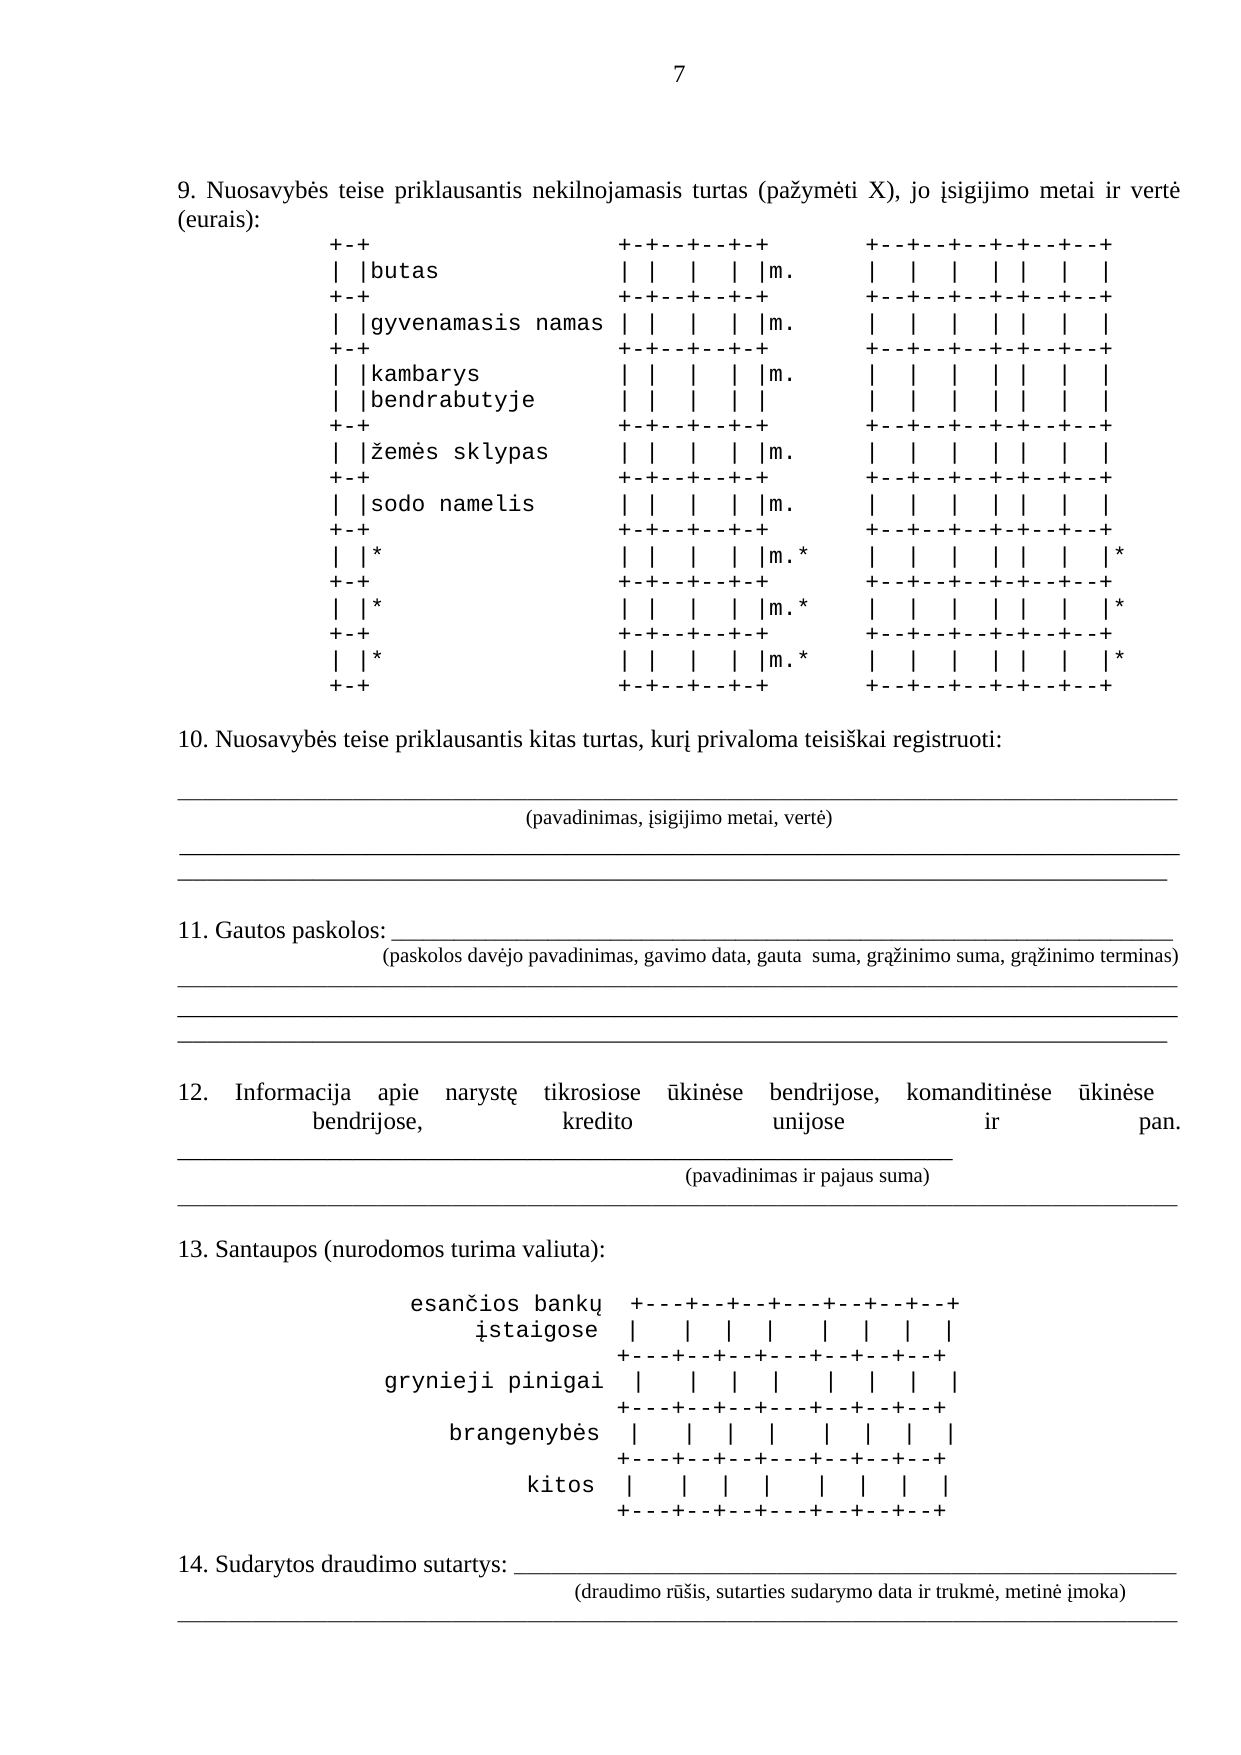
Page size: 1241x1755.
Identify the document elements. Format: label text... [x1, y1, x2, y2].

text +-+ +-+--+--+-+ +--+--+--+-+--+--+ [277, 467, 1181, 492]
text | |* | | | | |m.* | | | | | | |* [277, 648, 1181, 674]
text įstaigose | | | | | | | | [177, 1318, 1181, 1344]
text brangenybės | | | | | | | | [177, 1422, 1181, 1448]
text 10. Nuosavybės teise priklausantis kitas turtas, kurį privaloma teisiškai registruoti: ________________________________________________________________________________ [177, 724, 1181, 805]
text | |bendrabutyje | | | | | | | | | | | | [277, 389, 1181, 415]
text 12. Informacija apie narystę tikrosiose ūkinėse bendrijose, komanditinėse ūkinėse bendrijose, kredito unijose ir pan. ______________________________________________________________ [177, 1077, 1181, 1163]
text ________________________________________________________________________________ [177, 991, 1181, 1020]
text | |kambarys | | | | |m. | | | | | | | [277, 363, 1181, 389]
text +---+--+--+---+--+--+--+ [177, 1344, 1181, 1370]
text ________________________________________________________________________________ [177, 1187, 1181, 1211]
text +-+ +-+--+--+-+ +--+--+--+-+--+--+ [277, 518, 1181, 544]
text | |sodo namelis | | | | |m. | | | | | | | [277, 492, 1181, 518]
text | |butas | | | | |m. | | | | | | | [277, 259, 1181, 285]
text +-+ +-+--+--+-+ +--+--+--+-+--+--+ [277, 570, 1181, 596]
text ________________________________________________________________________________ [177, 1603, 1181, 1626]
text 11. Gautos paskolos: ___________________________________________________________________________ [177, 915, 1181, 943]
text | |* | | | | |m.* | | | | | | |* [277, 544, 1181, 570]
text +---+--+--+---+--+--+--+ [177, 1396, 1181, 1422]
text (paskolos davėjo pavadinimas, gavimo data, gauta suma, grąžinimo suma, grąžinimo terminas) [327, 943, 1181, 967]
text ________________________________________________________________________________ [177, 967, 1181, 991]
text +-+ +-+--+--+-+ +--+--+--+-+--+--+ [277, 285, 1181, 311]
text (draudimo rūšis, sutarties sudarymo data ir trukmė, metinė įmoka) [277, 1579, 1181, 1603]
text 9. Nuosavybės teise priklausantis nekilnojamasis turtas (pažymėti X), jo įsigijimo metai ir vertė (eurais): [177, 176, 1181, 233]
text __________________________________________________________________ [177, 858, 1181, 886]
text +-+ +-+--+--+-+ +--+--+--+-+--+--+ [277, 622, 1181, 648]
text esančios bankų +---+--+--+---+--+--+--+ [177, 1292, 1181, 1318]
text __________________________________________________________________ [177, 1020, 1181, 1048]
text | |žemės sklypas | | | | |m. | | | | | | | [277, 441, 1181, 467]
text kitos | | | | | | | | [177, 1474, 1181, 1499]
text 14. Sudarytos draudimo sutartys: _____________________________________________________ [177, 1549, 1181, 1579]
text (pavadinimas ir pajaus suma) [177, 1163, 1181, 1187]
text | |gyvenamasis namas | | | | |m. | | | | | | | [277, 311, 1181, 337]
text grynieji pinigai | | | | | | | | [177, 1370, 1181, 1396]
text +---+--+--+---+--+--+--+ [177, 1499, 1181, 1526]
text (pavadinimas, įsigijimo metai, vertė) ________________________________________________________________________________ [177, 805, 1181, 858]
text +-+ +-+--+--+-+ +--+--+--+-+--+--+ [277, 337, 1181, 363]
text +---+--+--+---+--+--+--+ [177, 1448, 1181, 1474]
text 13. Santaupos (nurodomos turima valiuta): [177, 1234, 1181, 1263]
text +-+ +-+--+--+-+ +--+--+--+-+--+--+ [277, 233, 1181, 259]
text +-+ +-+--+--+-+ +--+--+--+-+--+--+ [277, 415, 1181, 441]
text | |* | | | | |m.* | | | | | | |* [277, 596, 1181, 622]
text +-+ +-+--+--+-+ +--+--+--+-+--+--+ [277, 674, 1181, 700]
